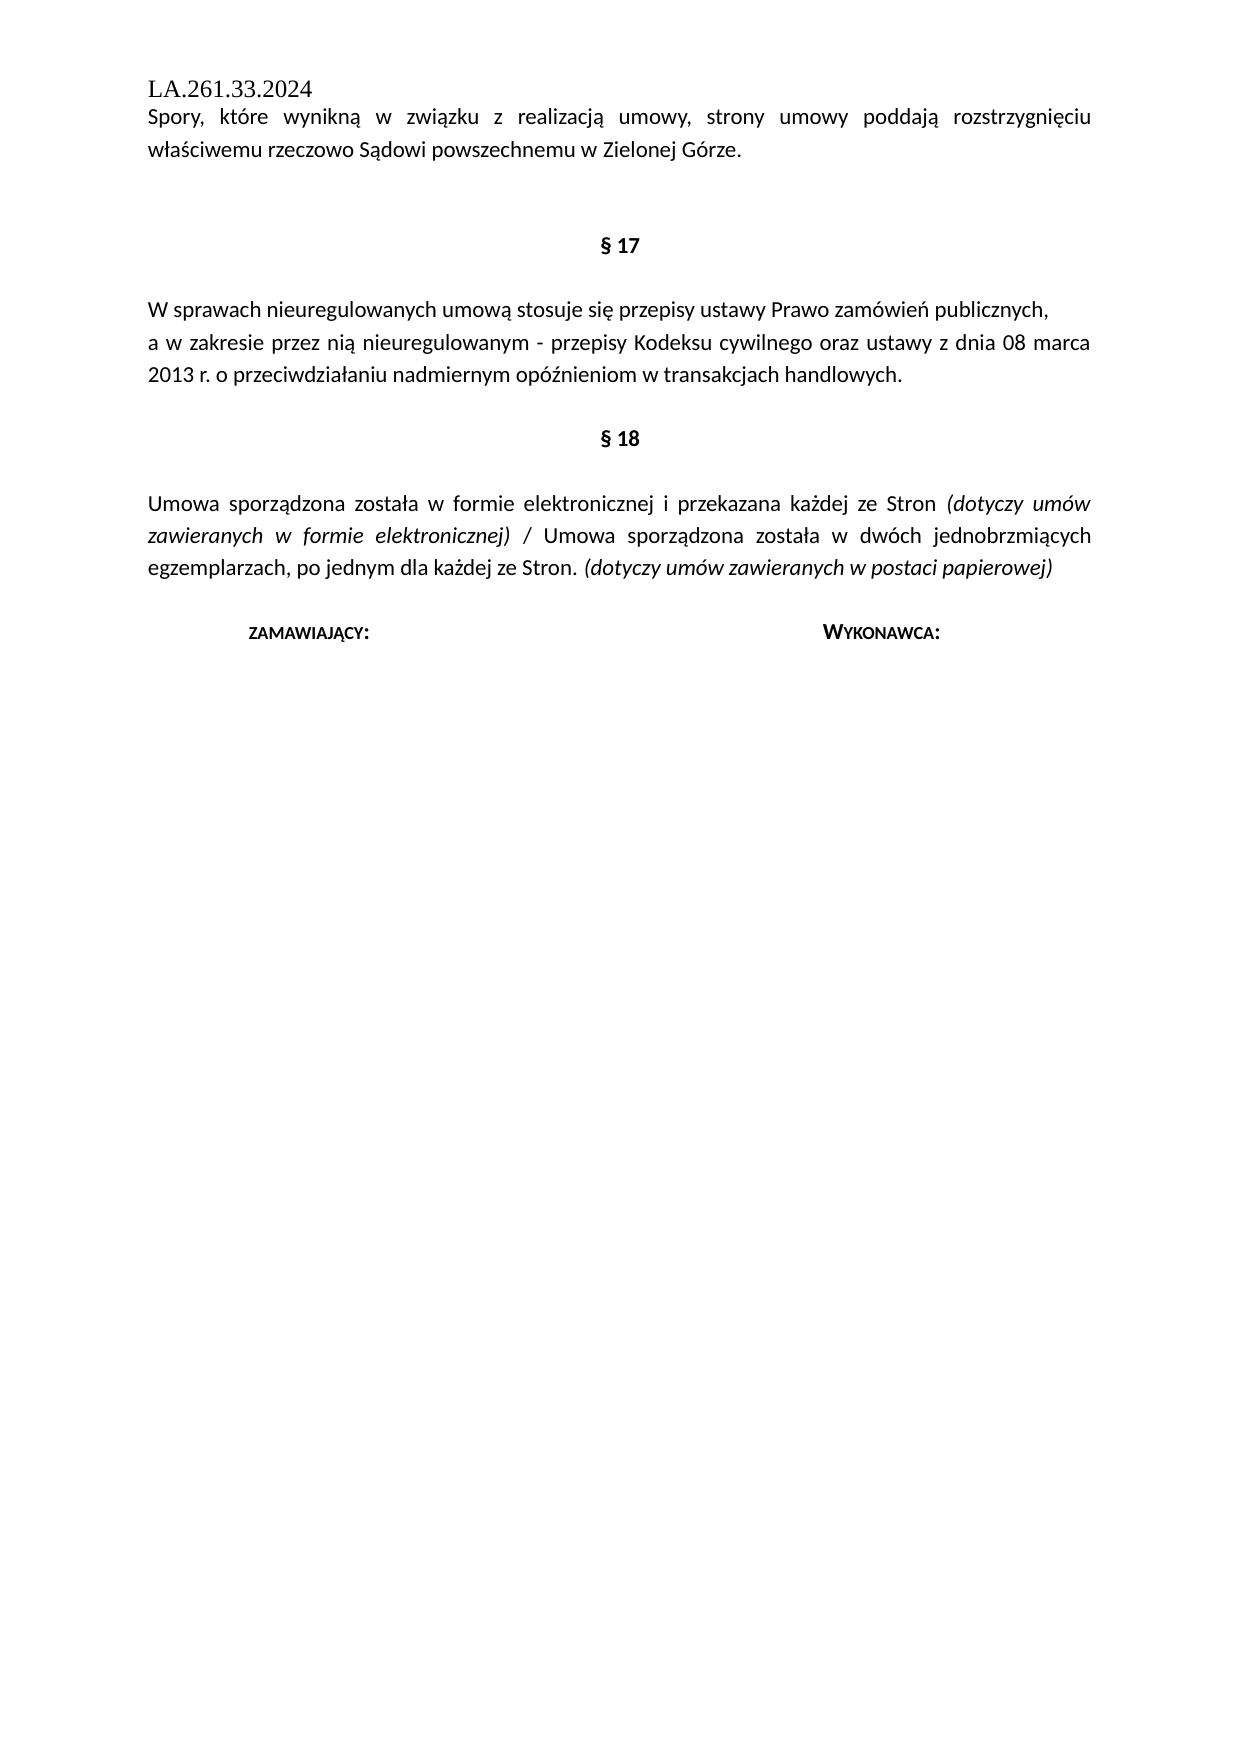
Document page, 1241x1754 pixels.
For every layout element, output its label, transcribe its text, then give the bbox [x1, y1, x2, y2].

text § 17 [148, 231, 1093, 259]
text Umowa sporządzona została w formie elektronicznej i przekazana każdej ze Stron (dotyczy umów zawieranych w formie elektronicznej) / Umowa sporządzona została w dwóch jednobrzmiących egzemplarzach, po jednym dla każdej ze Stron. (dotyczy umów zawieranych w postaci papierowej) [148, 489, 1093, 581]
text a w zakresie przez nią nieuregulowanym - przepisy Kodeksu cywilnego oraz ustawy z dnia 08 marca 2013 r. o przeciwdziałaniu nadmiernym opóźnieniom w transakcjach handlowych. [148, 328, 1093, 388]
text Spory, które wynikną w związku z realizacją umowy, strony umowy poddają rozstrzygnięciu właściwemu rzeczowo Sądowi powszechnemu w Zielonej Górze. [148, 102, 1093, 163]
text § 18 [148, 424, 1093, 452]
text W sprawach nieuregulowanych umową stosuje się przepisy ustawy Prawo zamówień publicznych, [148, 296, 1093, 324]
text zamawiający: Wykonawca: [148, 617, 1093, 646]
